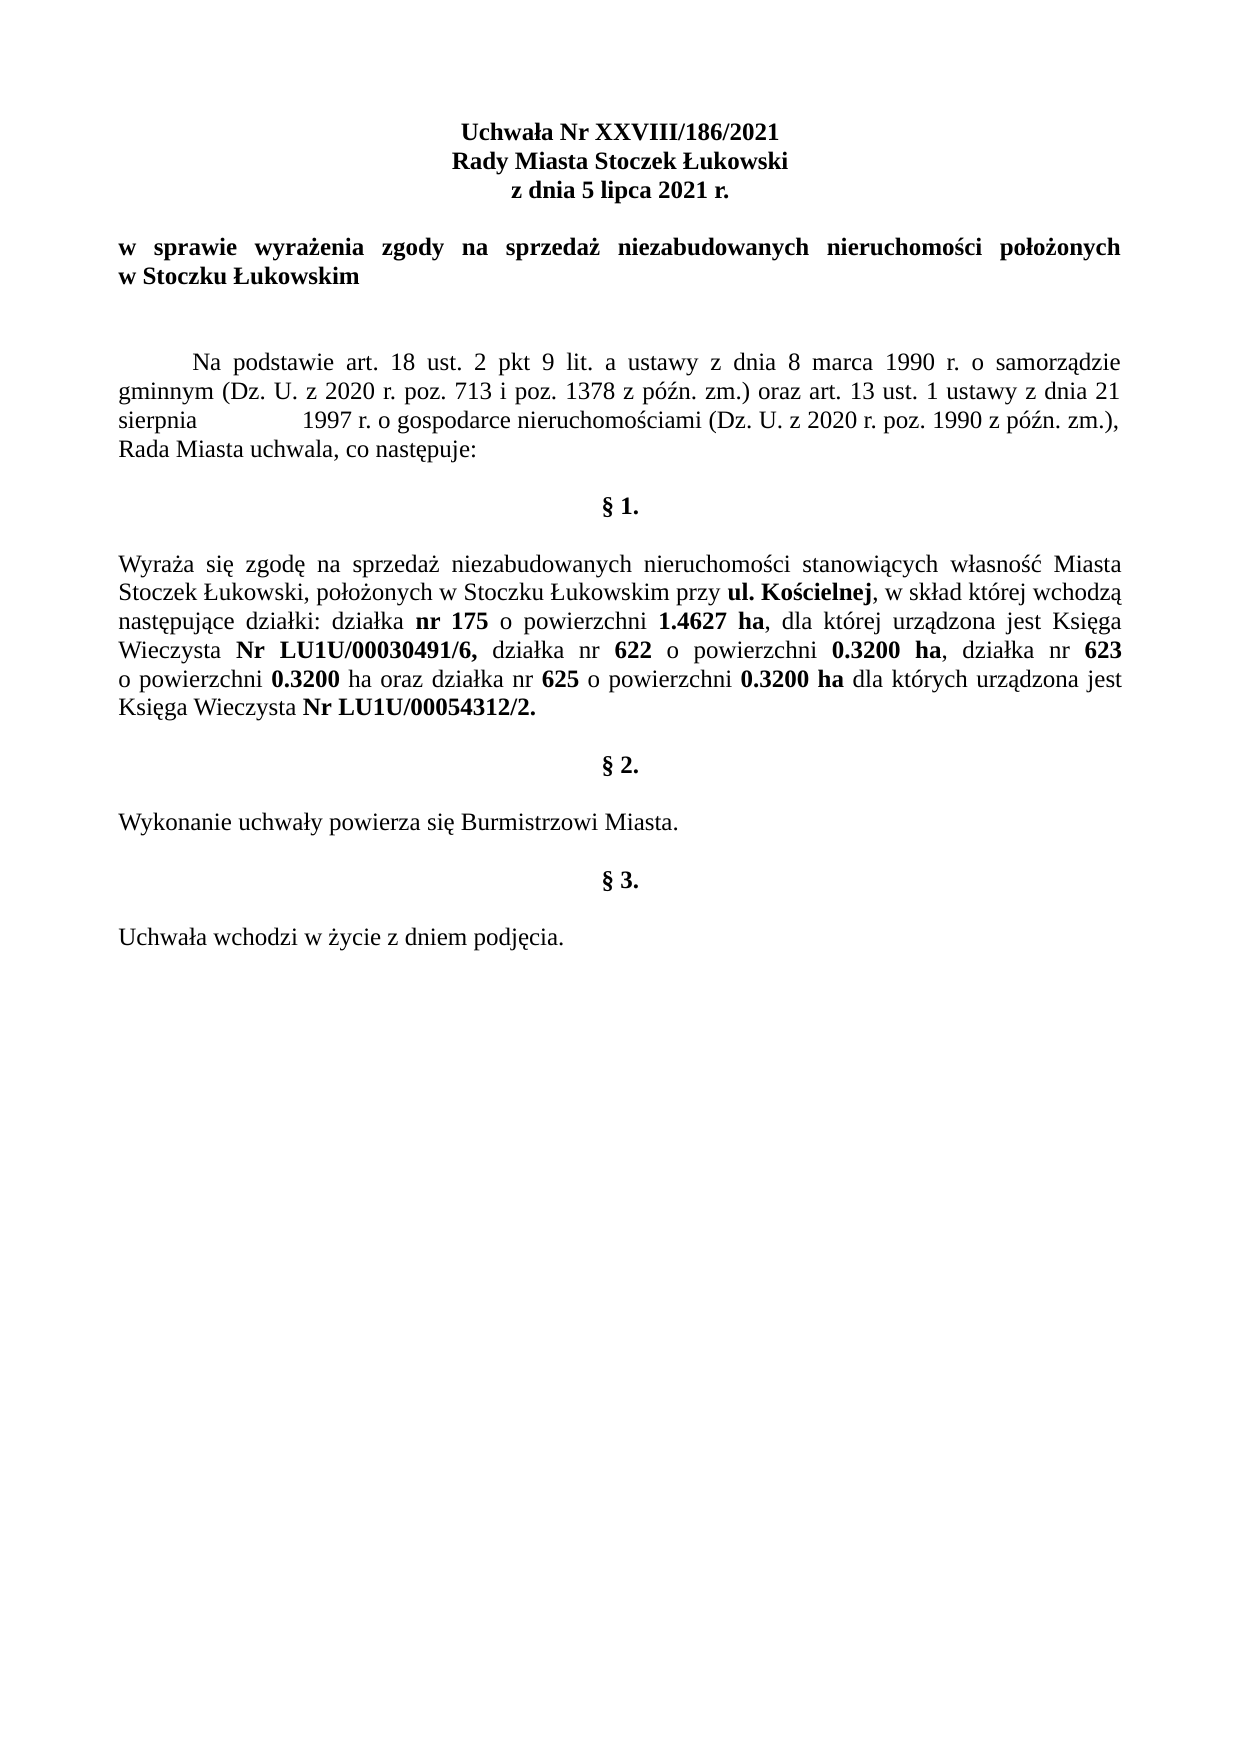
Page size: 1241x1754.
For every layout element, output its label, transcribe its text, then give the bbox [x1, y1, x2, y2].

text Wykonanie uchwały powierza się Burmistrzowi Miasta. [118, 807, 1122, 836]
text Uchwała wchodzi w życie z dniem podjęcia. [118, 922, 1122, 951]
text § 1. [118, 491, 1122, 520]
text § 2. [118, 750, 1122, 779]
text z dnia 5 lipca 2021 r. [118, 175, 1122, 204]
text Wyraża się zgodę na sprzedaż niezabudowanych nieruchomości stanowiących własność Miasta Stoczek Łukowski, położonych w Stoczku Łukowskim przy ul. Kościelnej, w skład której wchodzą następujące działki: działka nr 175 o powierzchni 1.4627 ha, dla której urządzona jest Księga Wieczysta Nr LU1U/00030491/6, działka nr 622 o powierzchni 0.3200 ha, działka nr 623 o powierzchni 0.3200 ha oraz działka nr 625 o powierzchni 0.3200 ha dla których urządzona jest Księga Wieczysta Nr LU1U/00054312/2. [118, 549, 1122, 721]
text Rady Miasta Stoczek Łukowski [118, 146, 1122, 175]
text w sprawie wyrażenia zgody na sprzedaż niezabudowanych nieruchomości położonych w Stoczku Łukowskim [118, 232, 1122, 290]
text § 3. [118, 865, 1122, 894]
text Uchwała Nr XXVIII/186/2021 [118, 117, 1122, 146]
text Na podstawie art. 18 ust. 2 pkt 9 lit. a ustawy z dnia 8 marca 1990 r. o samorządzie gminnym (Dz. U. z 2020 r. poz. 713 i poz. 1378 z późn. zm.) oraz art. 13 ust. 1 ustawy z dnia 21 sierpnia 1997 r. o gospodarce nieruchomościami (Dz. U. z 2020 r. poz. 1990 z późn. zm.), Rada Miasta uchwala, co następuje: [118, 347, 1122, 462]
